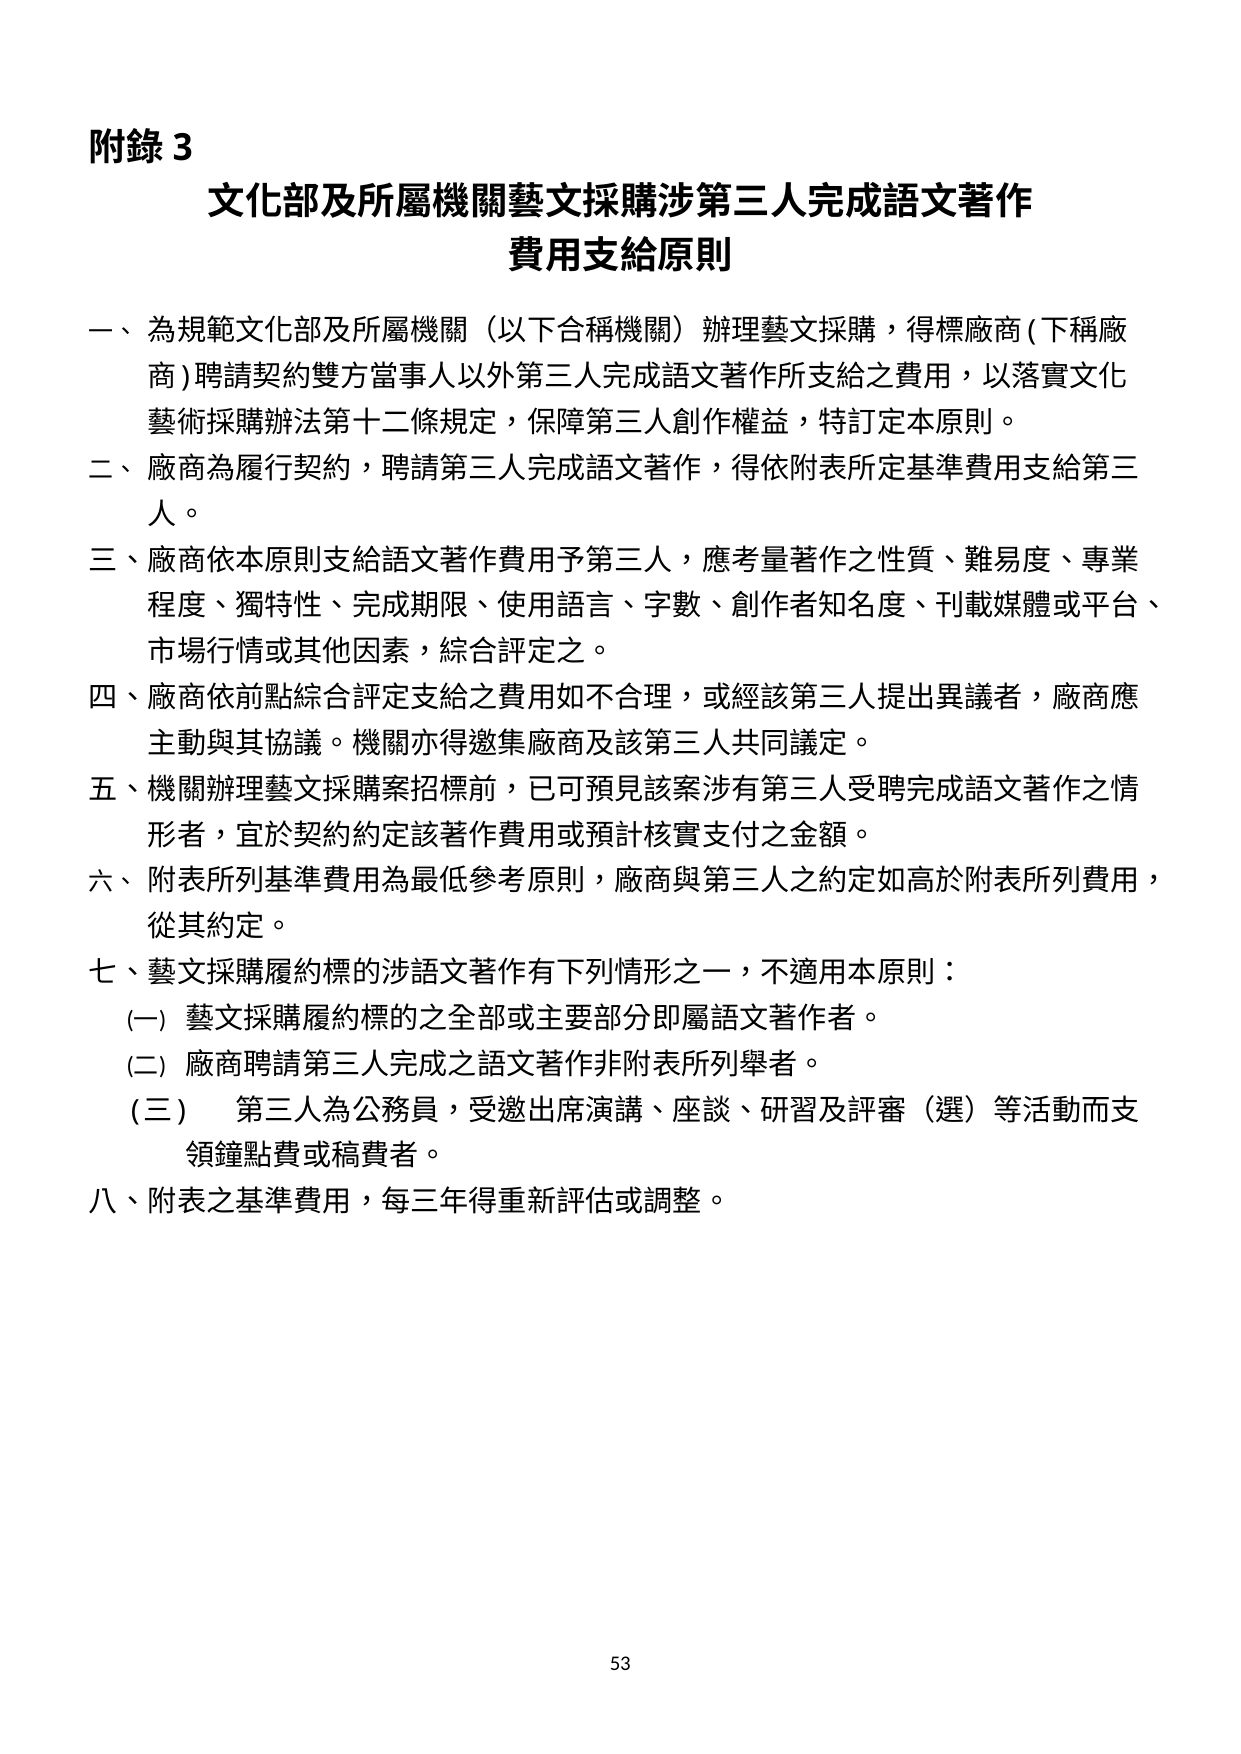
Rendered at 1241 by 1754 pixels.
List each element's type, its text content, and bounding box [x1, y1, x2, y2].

list 為規範文化部及所屬機關（以下合稱機關）辦理藝文採購，得標廠商(下稱廠商)聘請契約雙方當事人以外第三人完成語文著作所支給之費用，以落實文化藝術採購辦法第十二條規定，保障第三人創作權益，特訂定本原則。 [89, 304, 1152, 442]
list 廠商聘請第三人完成之語文著作非附表所列舉者。 [126, 1037, 1152, 1083]
list 藝文採購履約標的之全部或主要部分即屬語文著作者。 [126, 992, 1152, 1037]
list 廠商為履行契約，聘請第三人完成語文著作，得依附表所定基準費用支給第三人。 [89, 442, 1152, 533]
list 附表所列基準費用為最低參考原則，廠商與第三人之約定如高於附表所列費用，從其約定。 [89, 854, 1152, 946]
list 附表之基準費用，每三年得重新評估或調整。 [89, 1175, 1152, 1221]
text 附錄3 [89, 117, 1152, 171]
text 費用支給原則 [89, 225, 1152, 279]
text 文化部及所屬機關藝文採購涉第三人完成語文著作 [89, 171, 1152, 225]
list 藝文採購履約標的涉語文著作有下列情形之一，不適用本原則： [89, 946, 1152, 992]
list 機關辦理藝文採購案招標前，已可預見該案涉有第三人受聘完成語文著作之情形者，宜於契約約定該著作費用或預計核實支付之金額。 [89, 762, 1152, 854]
list 第三人為公務員，受邀出席演講、座談、研習及評審（選）等活動而支領鐘點費或稿費者。 [126, 1083, 1152, 1175]
list 廠商依本原則支給語文著作費用予第三人，應考量著作之性質、難易度、專業程度、獨特性、完成期限、使用語言、字數、創作者知名度、刊載媒體或平台、市場行情或其他因素，綜合評定之。 [89, 533, 1152, 671]
list 廠商依前點綜合評定支給之費用如不合理，或經該第三人提出異議者，廠商應主動與其協議。機關亦得邀集廠商及該第三人共同議定。 [89, 671, 1152, 762]
